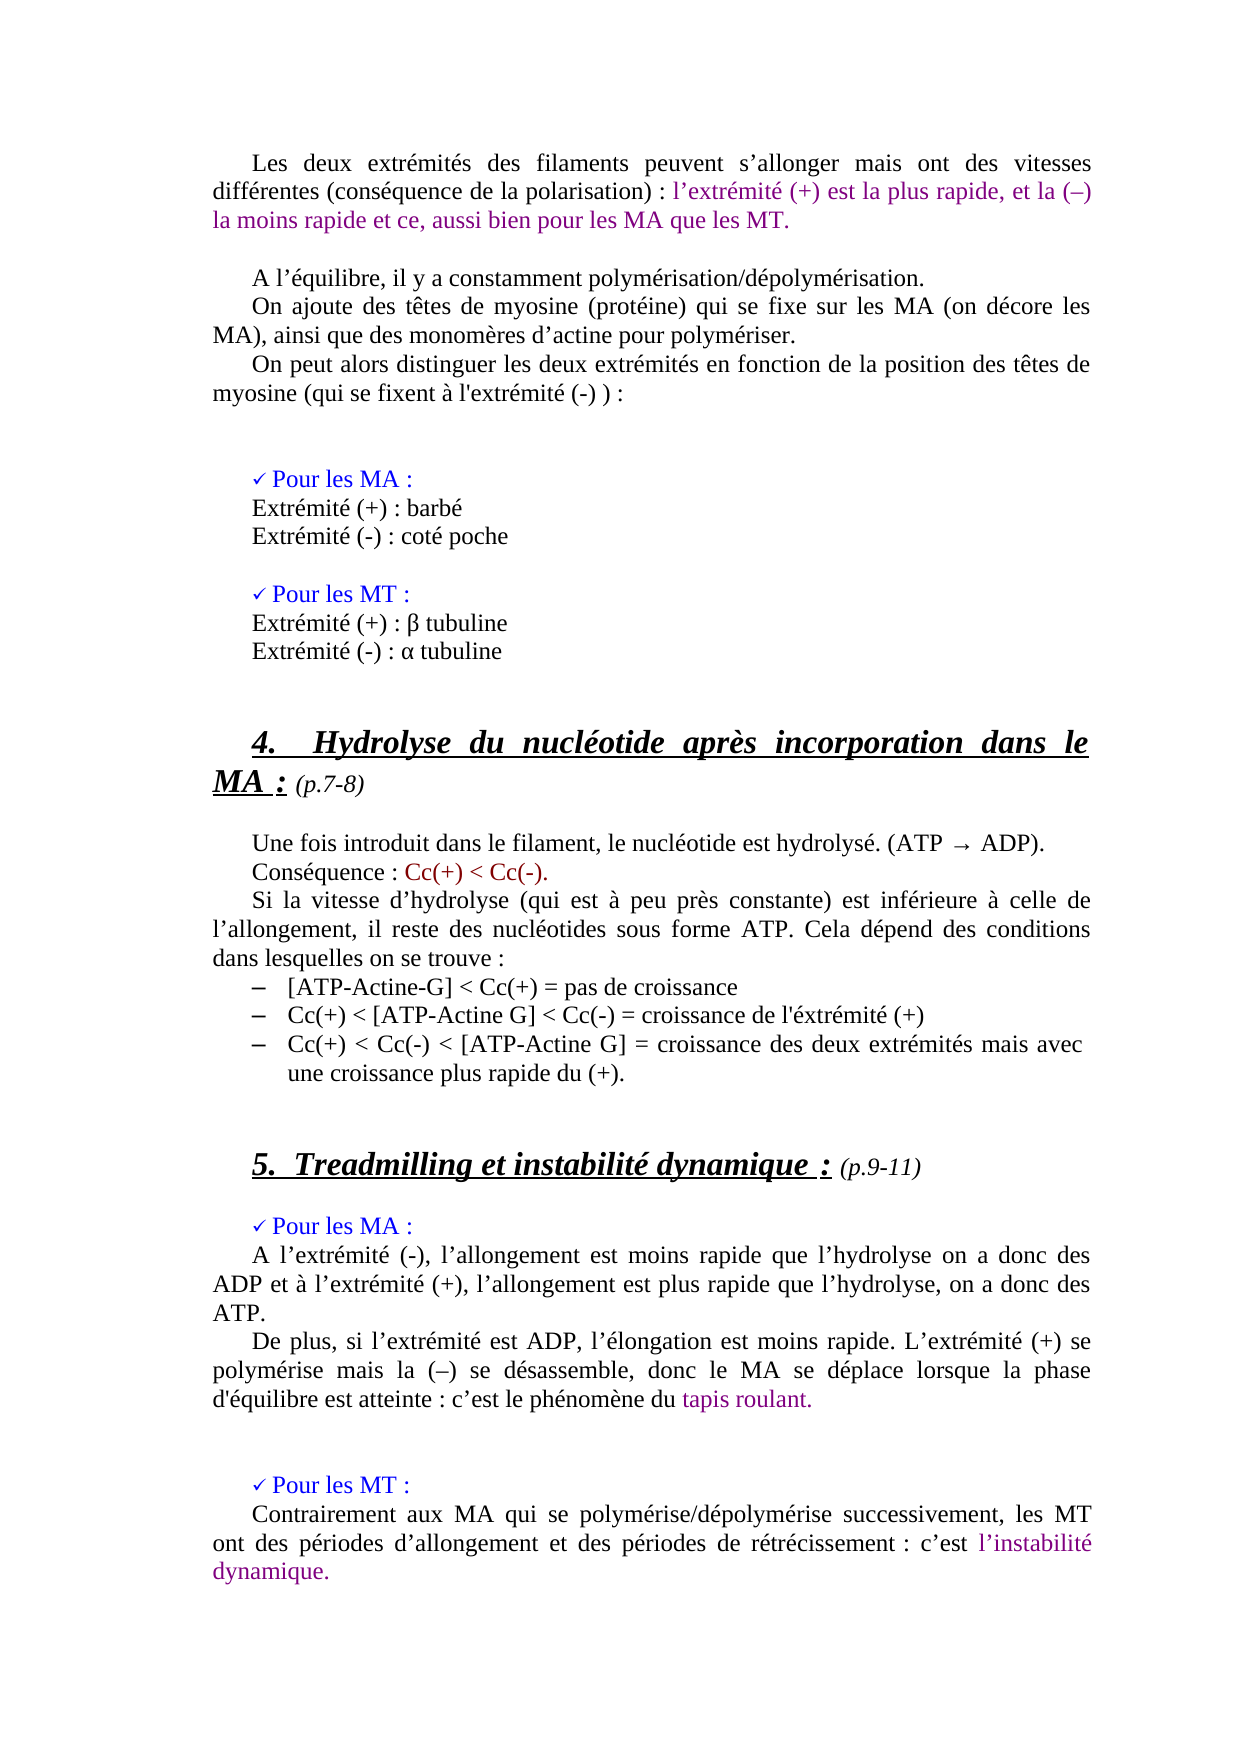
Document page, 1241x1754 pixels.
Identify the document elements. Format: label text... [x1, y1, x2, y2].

text On ajoute des têtes de myosine (protéine) qui se fixe sur les MA (on décore les MA), ainsi que des monomères d’actine pour polymériser. [212, 291, 1092, 349]
text Si la vitesse d’hydrolyse (qui est à peu près constante) est inférieure à celle de l’allongement, il reste des nucléotides sous forme ATP. Cela dépend des conditions dans lesquelles on se trouve : [212, 886, 1092, 972]
text De plus, si l’extrémité est ADP, l’élongation est moins rapide. L’extrémité (+) se polymérise mais la (–) se désassemble, donc le MA se déplace lorsque la phase d'équilibre est atteinte : c’est le phénomène du tapis roulant. [212, 1326, 1092, 1413]
text Une fois introduit dans le filament, le nucléotide est hydrolysé. (ATP → ADP). [212, 828, 1092, 857]
text  Pour les MA : [212, 464, 1092, 493]
text A l’équilibre, il y a constamment polymérisation/dépolymérisation. [212, 263, 1092, 291]
text Les deux extrémités des filaments peuvent s’allonger mais ont des vitesses différentes (conséquence de la polarisation) : l’extrémité (+) est la plus rapide, et la (–) la moins rapide et ce, aussi bien pour les MA que les MT. [212, 148, 1092, 234]
text Extrémité (-) : coté poche [212, 521, 1092, 550]
text  Pour les MT : [212, 1470, 1092, 1499]
list [ATP-Actine-G] < Cc(+) = pas de croissance [212, 972, 1092, 1001]
text On peut alors distinguer les deux extrémités en fonction de la position des têtes de myosine (qui se fixent à l'extrémité (-) ) : [212, 349, 1092, 406]
list Cc(+) < [ATP-Actine G] < Cc(-) = croissance de l'éxtrémité (+) [212, 1001, 1092, 1029]
text 4. Hydrolyse du nucléotide après incorporation dans le MA : (p.7-8) [212, 723, 1092, 799]
text  Pour les MT : [212, 579, 1092, 608]
list Cc(+) < Cc(-) < [ATP-Actine G] = croissance des deux extrémités mais avec une croissance plus rapide du (+). [212, 1029, 1092, 1087]
text Extrémité (+) : β tubuline [212, 608, 1092, 636]
text Contrairement aux MA qui se polymérise/dépolymérise successivement, les MT ont des périodes d’allongement et des périodes de rétrécissement : c’est l’instabilité dynamique. [212, 1499, 1092, 1585]
text Extrémité (+) : barbé [212, 493, 1092, 521]
text A l’extrémité (-), l’allongement est moins rapide que l’hydrolyse on a donc des ADP et à l’extrémité (+), l’allongement est plus rapide que l’hydrolyse, on a donc des ATP. [212, 1240, 1092, 1326]
text Extrémité (-) : α tubuline [212, 636, 1092, 665]
text Conséquence : Cc(+) < Cc(-). [212, 857, 1092, 886]
text 5. Treadmilling et instabilité dynamique : (p.9-11) [212, 1144, 1092, 1183]
text  Pour les MA : [212, 1211, 1092, 1240]
